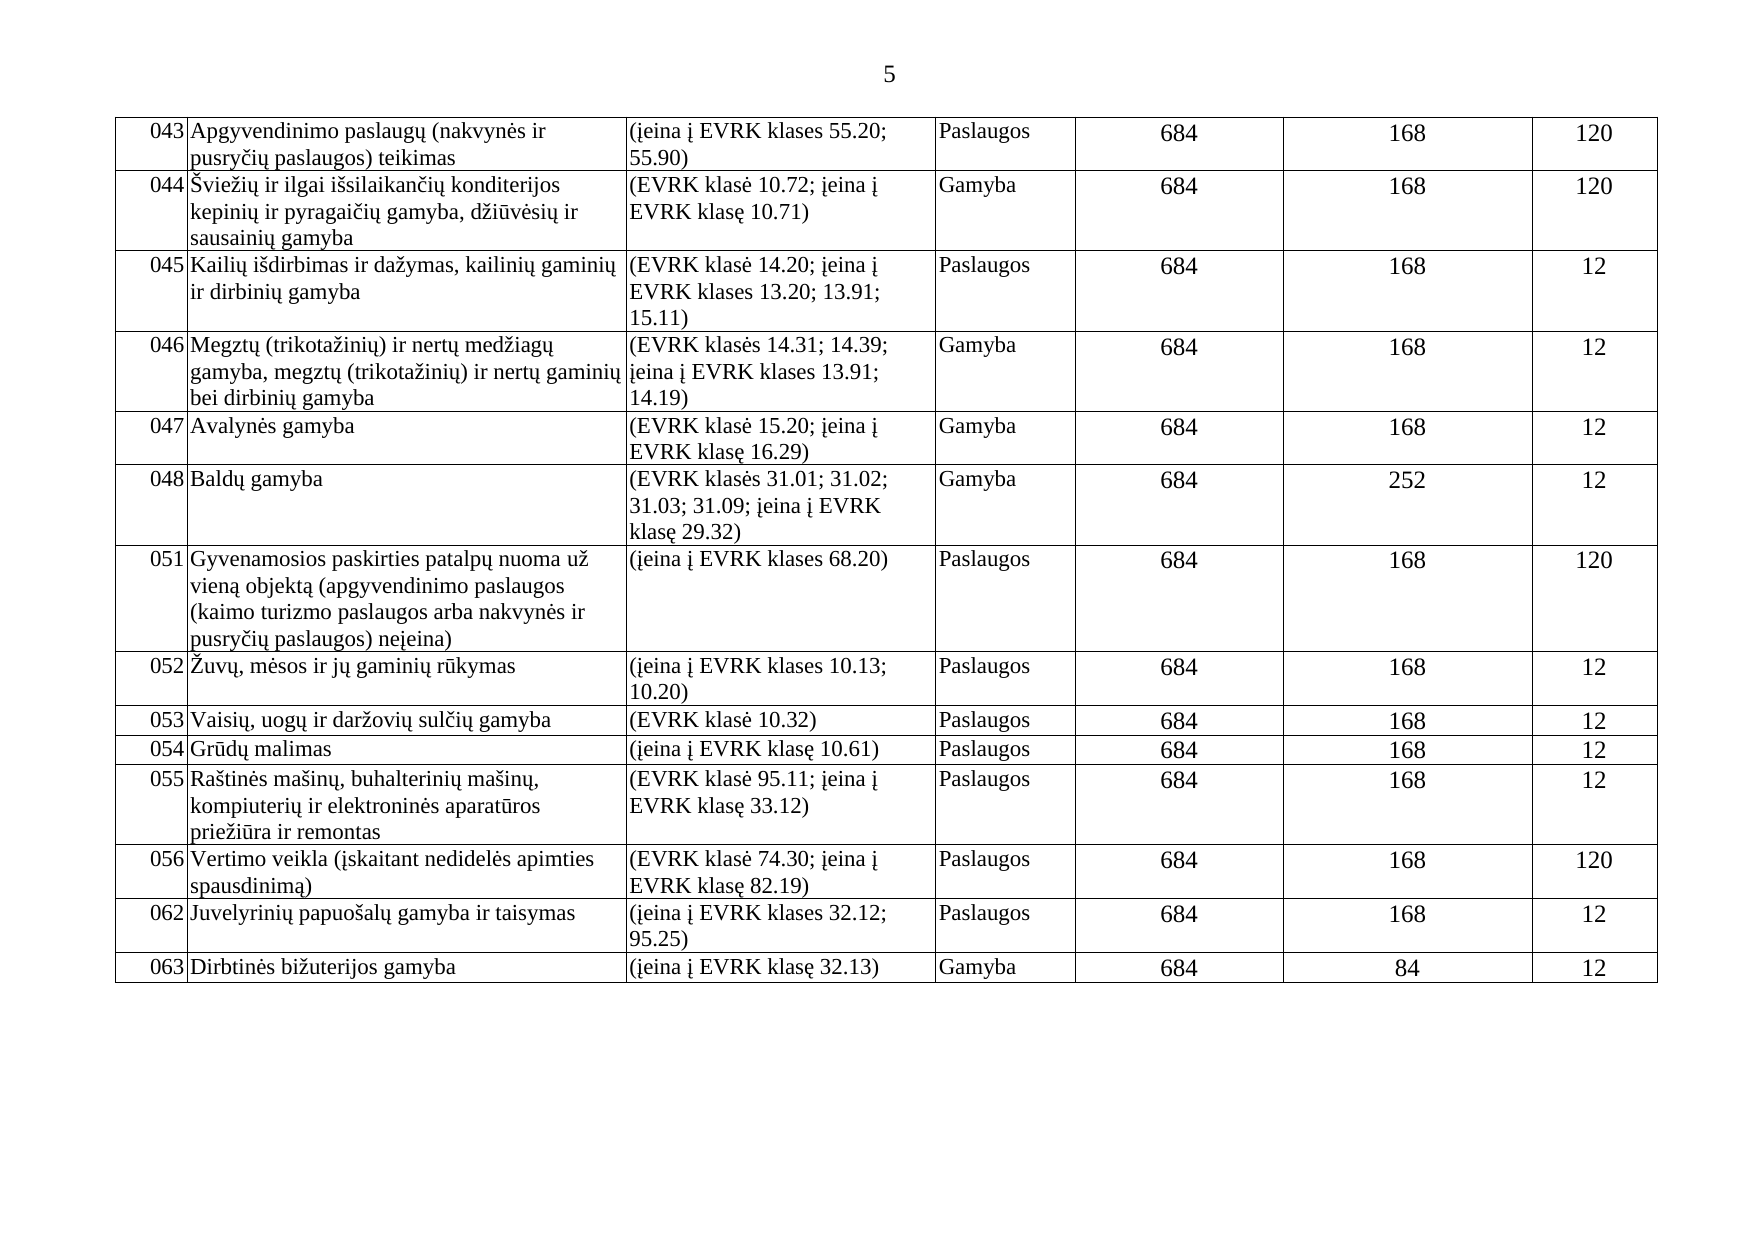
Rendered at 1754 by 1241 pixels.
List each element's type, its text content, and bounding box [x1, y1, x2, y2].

table_cell 056 [116, 845, 187, 898]
table_cell 168 [1284, 845, 1532, 898]
table_cell (įeina į EVRK klasę 32.13) [627, 953, 935, 982]
table_cell 12 [1533, 412, 1657, 464]
table_cell 120 [1533, 171, 1657, 250]
table_cell 047 [116, 412, 187, 464]
table_cell 684 [1076, 845, 1283, 898]
table_cell 062 [116, 899, 187, 952]
table_cell 052 [116, 652, 187, 705]
table_cell 684 [1076, 899, 1283, 952]
table_cell Avalynės gamyba [188, 412, 626, 464]
table_cell (įeina į EVRK klases 10.13; 10.20) [627, 652, 935, 705]
table_cell 12 [1533, 251, 1657, 331]
table_cell Gyvenamosios paskirties patalpų nuoma už vieną objektą (apgyvendinimo paslaugos (kaimo turizmo paslaugos arba nakvynės ir pusryčių paslaugos) neįeina) [188, 546, 626, 651]
table_cell 12 [1533, 652, 1657, 705]
table_cell 048 [116, 465, 187, 544]
table_cell 684 [1076, 332, 1283, 411]
table_cell 684 [1076, 546, 1283, 651]
table_cell Grūdų malimas [188, 736, 626, 764]
table_cell 046 [116, 332, 187, 411]
table_cell 12 [1533, 465, 1657, 544]
table_cell Dirbtinės bižuterijos gamyba [188, 953, 626, 982]
table_cell Šviežių ir ilgai išsilaikančių konditerijos kepinių ir pyragaičių gamyba, džiūvėsių ir sausainių gamyba [188, 171, 626, 250]
table_cell 684 [1076, 765, 1283, 844]
table_cell 053 [116, 706, 187, 734]
table_cell (EVRK klasė 14.20; įeina į EVRK klases 13.20; 13.91; 15.11) [627, 251, 935, 331]
table_cell (EVRK klasė 15.20; įeina į EVRK klasę 16.29) [627, 412, 935, 464]
table_cell 12 [1533, 736, 1657, 764]
table_cell 168 [1284, 546, 1532, 651]
table_cell 168 [1284, 652, 1532, 705]
table_cell Žuvų, mėsos ir jų gaminių rūkymas [188, 652, 626, 705]
table_cell 168 [1284, 765, 1532, 844]
table_cell 055 [116, 765, 187, 844]
table_cell 684 [1076, 706, 1283, 734]
table_cell 684 [1076, 118, 1283, 170]
table_cell 168 [1284, 332, 1532, 411]
table_cell 063 [116, 953, 187, 982]
table_cell 252 [1284, 465, 1532, 544]
table_cell Apgyvendinimo paslaugų (nakvynės ir pusryčių paslaugos) teikimas [188, 118, 626, 170]
table_cell Vertimo veikla (įskaitant nedidelės apimties spausdinimą) [188, 845, 626, 898]
table_cell 168 [1284, 412, 1532, 464]
table_cell 044 [116, 171, 187, 250]
table_cell 168 [1284, 118, 1532, 170]
table_cell Paslaugos [936, 706, 1075, 734]
table_cell Raštinės mašinų, buhalterinių mašinų, kompiuterių ir elektroninės aparatūros priežiūra ir remontas [188, 765, 626, 844]
table_cell (įeina į EVRK klases 32.12; 95.25) [627, 899, 935, 952]
table_cell 684 [1076, 465, 1283, 544]
table_cell 120 [1533, 546, 1657, 651]
table_cell 12 [1533, 899, 1657, 952]
table_cell 684 [1076, 412, 1283, 464]
table_cell 120 [1533, 118, 1657, 170]
table_cell Gamyba [936, 412, 1075, 464]
table_cell Gamyba [936, 332, 1075, 411]
table_cell Paslaugos [936, 652, 1075, 705]
table_cell 12 [1533, 706, 1657, 734]
table_cell (įeina į EVRK klases 68.20) [627, 546, 935, 651]
table_cell (EVRK klasės 31.01; 31.02; 31.03; 31.09; įeina į EVRK klasę 29.32) [627, 465, 935, 544]
table_cell Paslaugos [936, 899, 1075, 952]
table_cell Gamyba [936, 953, 1075, 982]
table_cell (EVRK klasė 10.72; įeina į EVRK klasę 10.71) [627, 171, 935, 250]
table_cell 045 [116, 251, 187, 331]
table_cell (įeina į EVRK klasę 10.61) [627, 736, 935, 764]
table_cell Megztų (trikotažinių) ir nertų medžiagų gamyba, megztų (trikotažinių) ir nertų gaminių bei dirbinių gamyba [188, 332, 626, 411]
table_cell Vaisių, uogų ir daržovių sulčių gamyba [188, 706, 626, 734]
table_cell 168 [1284, 251, 1532, 331]
table_cell 684 [1076, 736, 1283, 764]
table_cell (EVRK klasės 14.31; 14.39; įeina į EVRK klases 13.91; 14.19) [627, 332, 935, 411]
table_cell Kailių išdirbimas ir dažymas, kailinių gaminių ir dirbinių gamyba [188, 251, 626, 331]
table_cell Juvelyrinių papuošalų gamyba ir taisymas [188, 899, 626, 952]
table_cell Paslaugos [936, 736, 1075, 764]
table_cell 684 [1076, 652, 1283, 705]
table_cell 043 [116, 118, 187, 170]
table_cell (EVRK klasė 74.30; įeina į EVRK klasę 82.19) [627, 845, 935, 898]
table_cell Paslaugos [936, 251, 1075, 331]
table_cell Paslaugos [936, 118, 1075, 170]
table_cell Gamyba [936, 465, 1075, 544]
table_cell 12 [1533, 953, 1657, 982]
table_cell 684 [1076, 953, 1283, 982]
table_cell (EVRK klasė 10.32) [627, 706, 935, 734]
table_cell Gamyba [936, 171, 1075, 250]
table_cell 051 [116, 546, 187, 651]
table_cell (EVRK klasė 95.11; įeina į EVRK klasę 33.12) [627, 765, 935, 844]
table_cell Paslaugos [936, 546, 1075, 651]
table_cell 054 [116, 736, 187, 764]
table_cell Baldų gamyba [188, 465, 626, 544]
table_cell 684 [1076, 251, 1283, 331]
table_cell 12 [1533, 332, 1657, 411]
table_cell Paslaugos [936, 845, 1075, 898]
table_cell 684 [1076, 171, 1283, 250]
table_cell 12 [1533, 765, 1657, 844]
table_cell 84 [1284, 953, 1532, 982]
table_cell 168 [1284, 736, 1532, 764]
table_cell 168 [1284, 706, 1532, 734]
table_cell (įeina į EVRK klases 55.20; 55.90) [627, 118, 935, 170]
table_cell 168 [1284, 171, 1532, 250]
table_cell Paslaugos [936, 765, 1075, 844]
table_cell 168 [1284, 899, 1532, 952]
table_cell 120 [1533, 845, 1657, 898]
